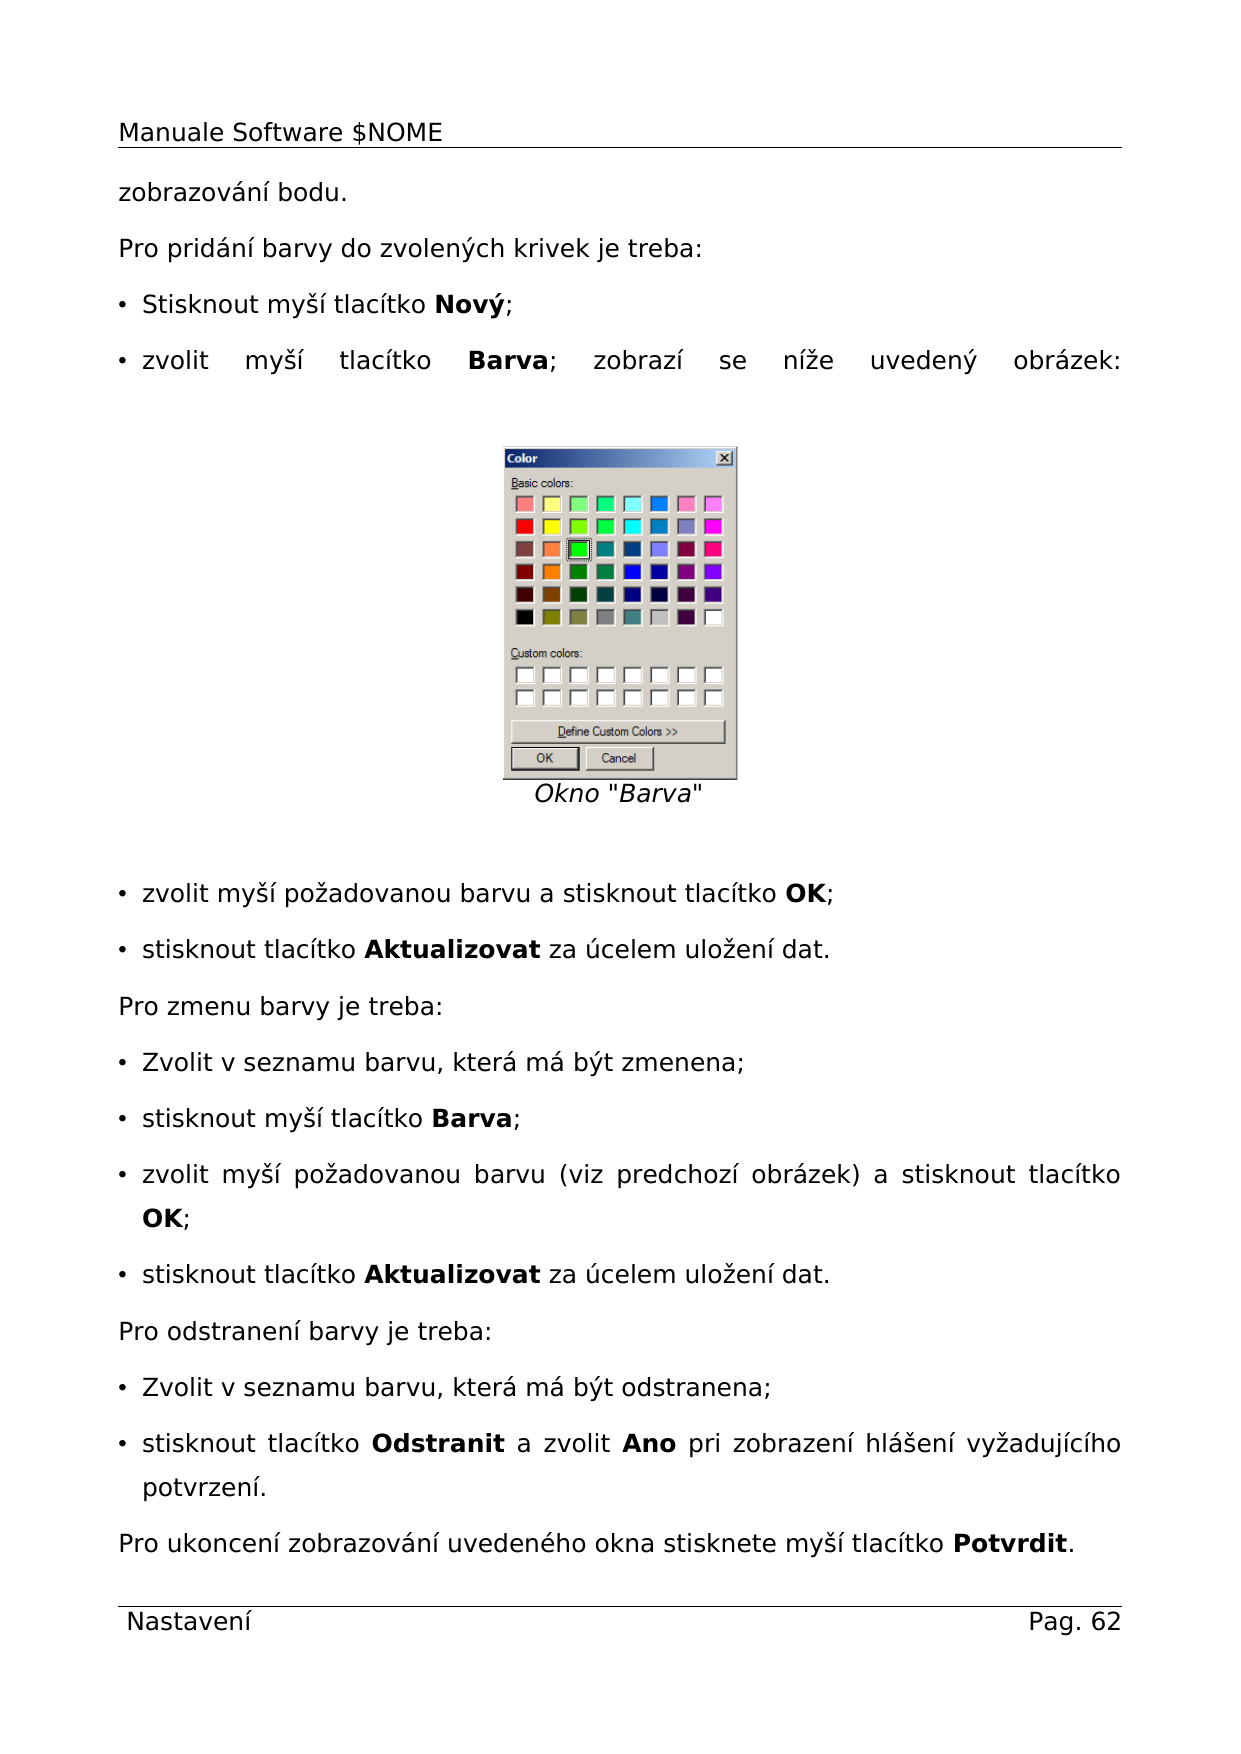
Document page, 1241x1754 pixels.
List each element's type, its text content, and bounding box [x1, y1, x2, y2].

list Stisknout myší tlacítko Nový; [118, 290, 1122, 319]
list Zvolit v seznamu barvu, která má být odstranena; [118, 1373, 1122, 1402]
list zvolit myší tlacítko Barva; zobrazí se níže uvedený obrázek: [118, 347, 1122, 419]
list zvolit myší požadovanou barvu (viz predchozí obrázek) a stisknout tlacítko OK; [118, 1161, 1122, 1233]
list stisknout myší tlacítko Barva; [118, 1104, 1122, 1133]
text Pro pridání barvy do zvolených krivek je treba: [118, 234, 1122, 263]
text zobrazování bodu. [118, 178, 1122, 207]
list Zvolit v seznamu barvu, která má být zmenena; [118, 1048, 1122, 1077]
picture [502, 446, 738, 780]
text Okno "Barva" [503, 780, 737, 808]
text Pro ukoncení zobrazování uvedeného okna stisknete myší tlacítko Potvrdit. [118, 1529, 1122, 1558]
list stisknout tlacítko Aktualizovat za úcelem uložení dat. [118, 1261, 1122, 1290]
list zvolit myší požadovanou barvu a stisknout tlacítko OK; [118, 879, 1122, 908]
text Pro odstranení barvy je treba: [118, 1317, 1122, 1346]
list stisknout tlacítko Aktualizovat za úcelem uložení dat. [118, 936, 1122, 965]
list stisknout tlacítko Odstranit a zvolit Ano pri zobrazení hlášení vyžadujícího potvrzení. [118, 1429, 1122, 1502]
text Pro zmenu barvy je treba: [118, 992, 1122, 1021]
